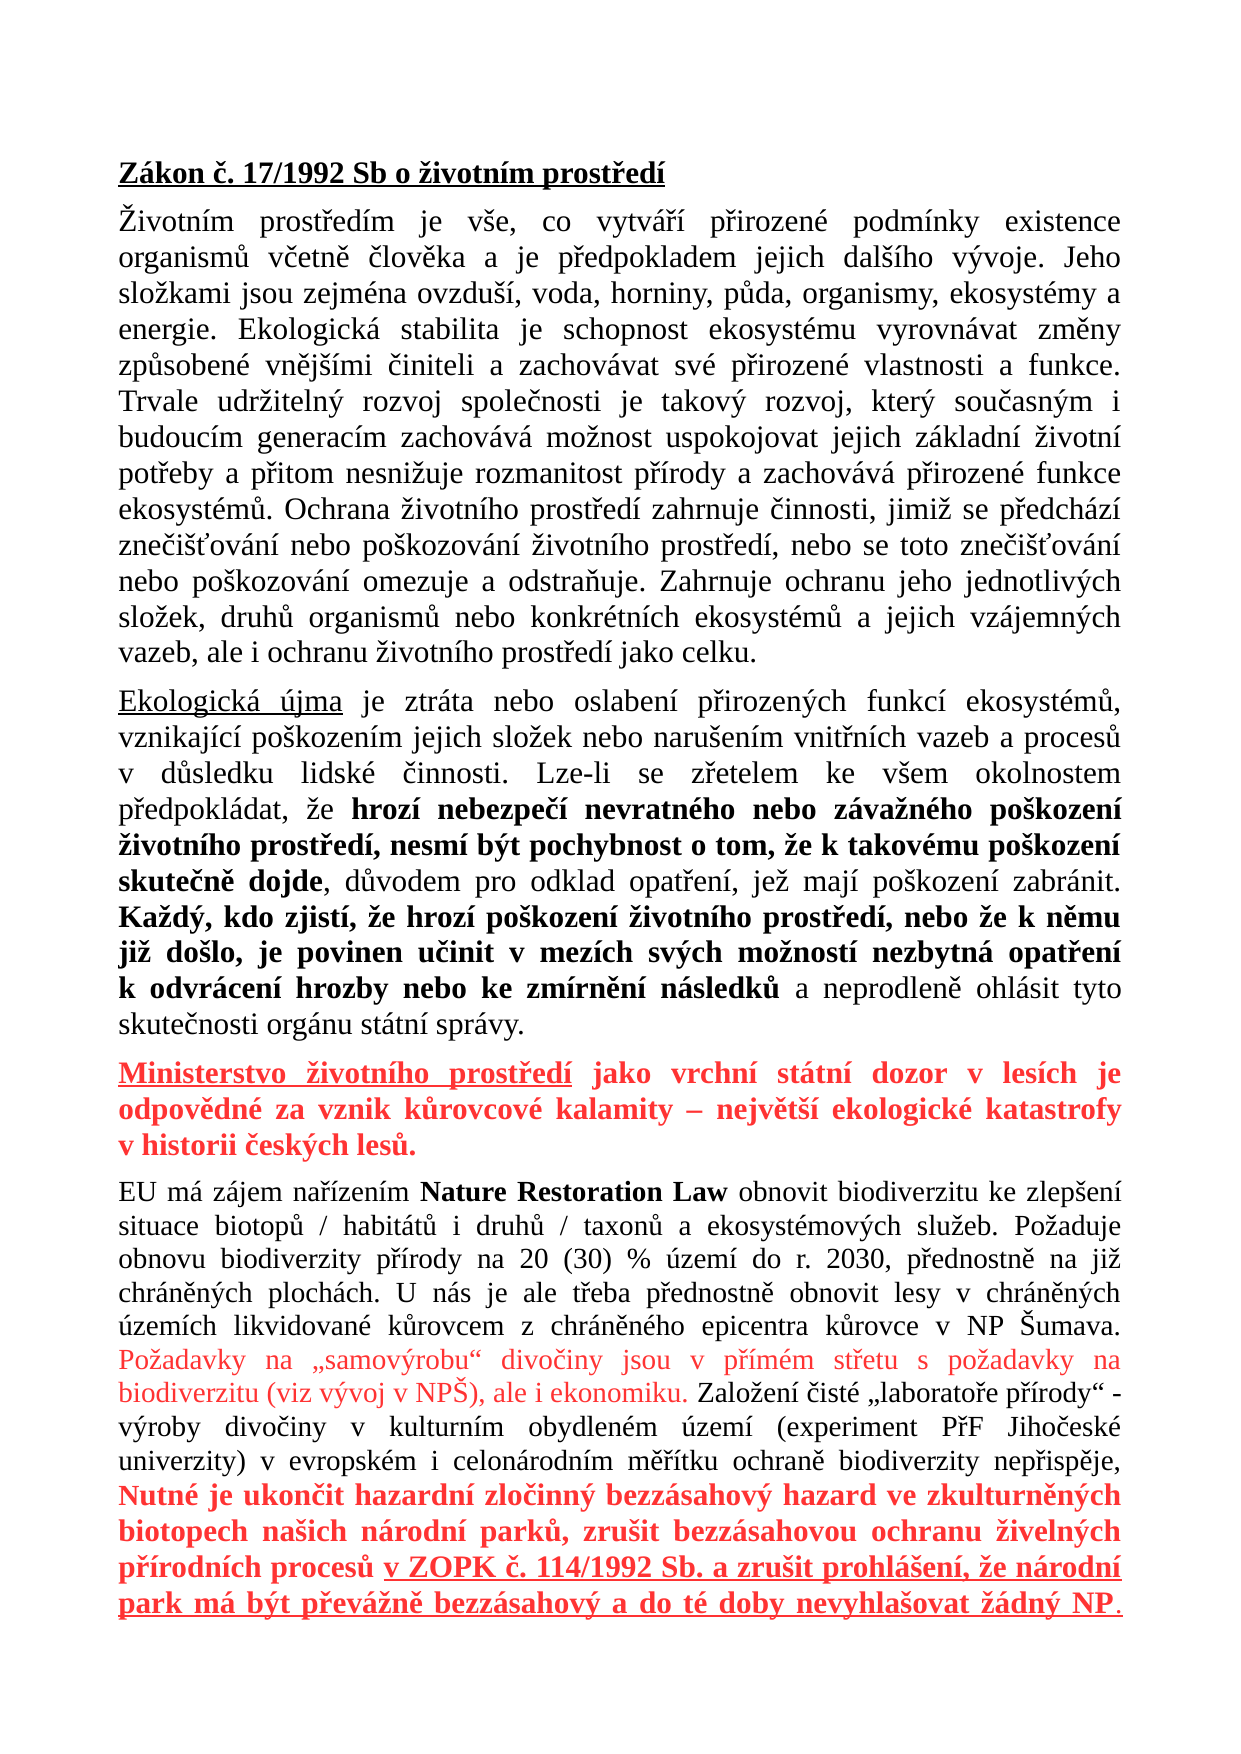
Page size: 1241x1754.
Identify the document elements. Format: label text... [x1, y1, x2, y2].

text Ekologická újma je ztráta nebo oslabení přirozených funkcí ekosystémů, vznikající poškozením jejich složek nebo narušením vnitřních vazeb a procesů v důsledku lidské činnosti. Lze-li se zřetelem ke všem okolnostem předpokládat, že hrozí nebezpečí nevratného nebo závažného poškození životního prostředí, nesmí být pochybnost o tom, že k takovému poškození skutečně dojde, důvodem pro odklad opatření, jež mají poškození zabránit. Každý, kdo zjistí, že hrozí poškození životního prostředí, nebo že k němu již došlo, je povinen učinit v mezích svých možností nezbytná opatření k odvrácení hrozby nebo ke zmírnění následků a neprodleně ohlásit tyto skutečnosti orgánu státní správy. [118, 682, 1122, 1042]
text Životním prostředím je vše, co vytváří přirozené podmínky existence organismů včetně člověka a je předpokladem jejich dalšího vývoje. Jeho složkami jsou zejména ovzduší, voda, horniny, půda, organismy, ekosystémy a energie. Ekologická stabilita je schopnost ekosystému vyrovnávat změny způsobené vnějšími činiteli a zachovávat své přirozené vlastnosti a funkce. Trvale udržitelný rozvoj společnosti je takový rozvoj, který současným i budoucím generacím zachovává možnost uspokojovat jejich základní životní potřeby a přitom nesnižuje rozmanitost přírody a zachovává přirozené funkce ekosystémů. Ochrana životního prostředí zahrnuje činnosti, jimiž se předchází znečišťování nebo poškozování životního prostředí, nebo se toto znečišťování nebo poškozování omezuje a odstraňuje. Zahrnuje ochranu jeho jednotlivých složek, druhů organismů nebo konkrétních ekosystémů a jejich vzájemných vazeb, ale i ochranu životního prostředí jako celku. [118, 202, 1122, 670]
text Zákon č. 17/1992 Sb o životním prostředí [118, 154, 1122, 190]
text EU má zájem nařízením Nature Restoration Law obnovit biodiverzitu ke zlepšení situace biotopů / habitátů i druhů / taxonů a ekosystémových služeb. Požaduje obnovu biodiverzity přírody na 20 (30) % území do r. 2030, přednostně na již chráněných plochách. U nás je ale třeba přednostně obnovit lesy v chráněných územích likvidované kůrovcem z chráněného epicentra kůrovce v NP Šumava. Požadavky na „samovýrobu“ divočiny jsou v přímém střetu s požadavky na biodiverzitu (viz vývoj v NPŠ), ale i ekonomiku. Založení čisté „laboratoře přírody“ - výroby divočiny v kulturním obydleném území (experiment PřF Jihočeské univerzity) v evropském i celonárodním měřítku ochraně biodiverzity nepřispěje, Nutné je ukončit hazardní zločinný bezzásahový hazard ve zkulturněných biotopech našich národní parků, zrušit bezzásahovou ochranu živelných přírodních procesů v ZOPK č. 114/1992 Sb. a zrušit prohlášení, že národní park má být převážně bezzásahový a do té doby nevyhlašovat žádný NP. [118, 1174, 1122, 1615]
text Ministerstvo životního prostředí jako vrchní státní dozor v lesích je odpovědné za vznik kůrovcové kalamity – největší ekologické katastrofy v historii českých lesů. [118, 1054, 1122, 1162]
